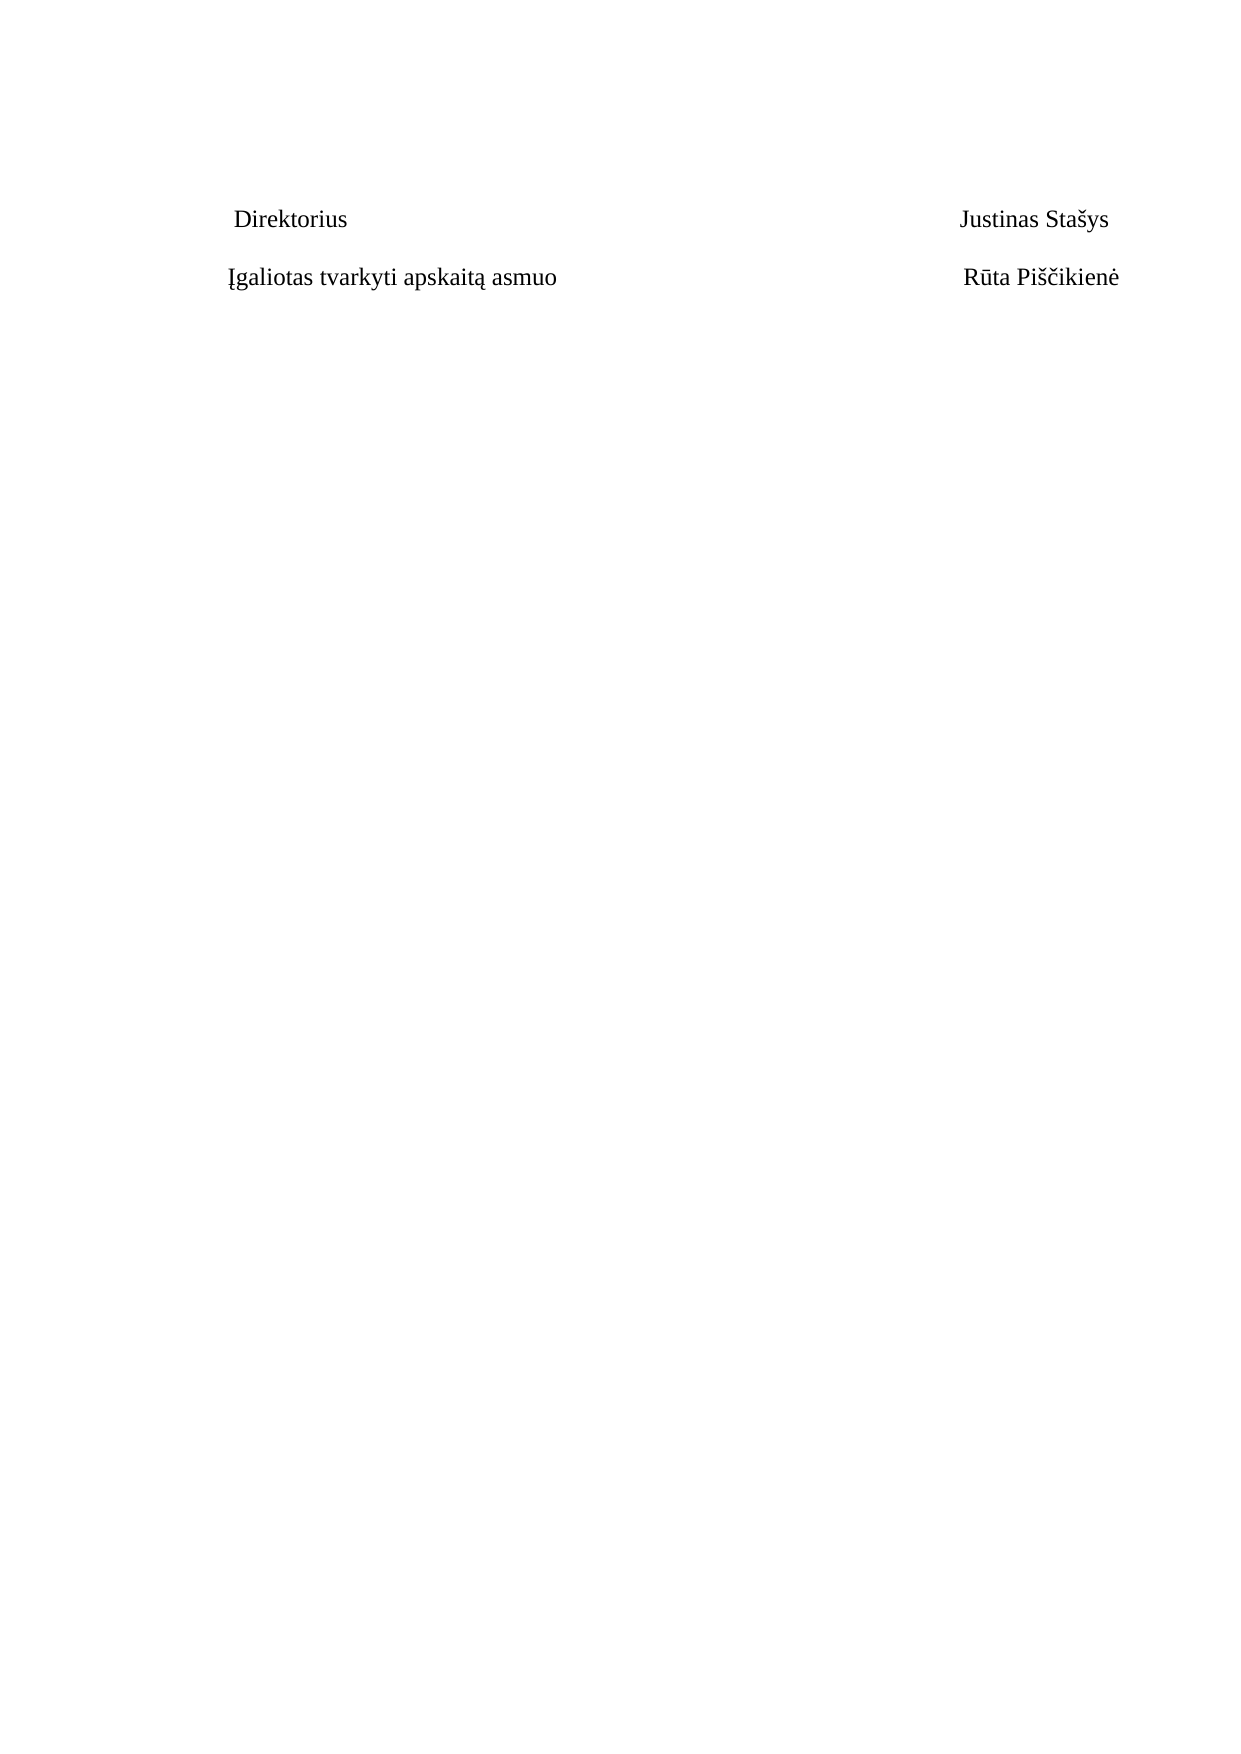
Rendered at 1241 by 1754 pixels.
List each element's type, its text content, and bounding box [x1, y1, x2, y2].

list Direktorius Justinas Stašys [177, 204, 1181, 233]
list Įgaliotas tvarkyti apskaitą asmuo Rūta Piščikienė [177, 262, 1181, 291]
